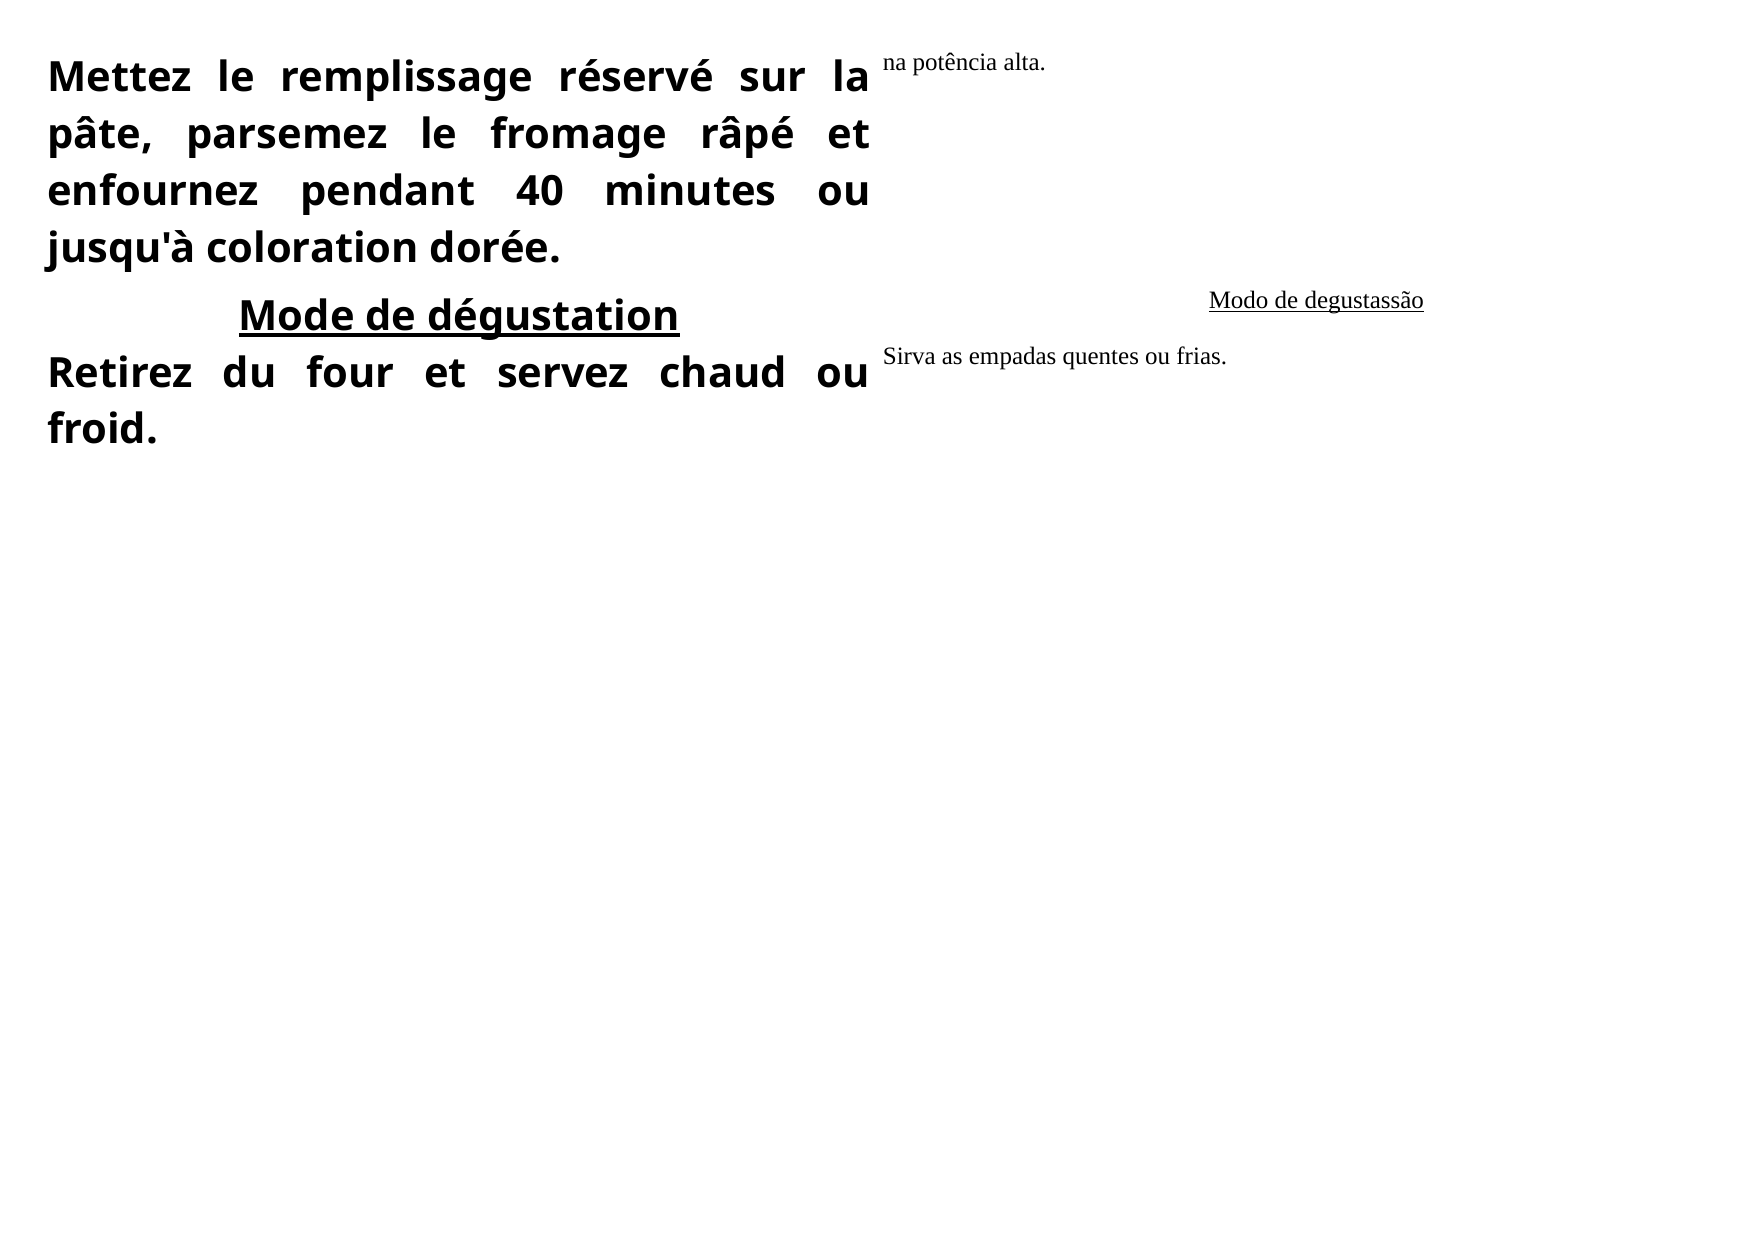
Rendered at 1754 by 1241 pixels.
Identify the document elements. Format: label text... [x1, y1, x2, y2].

table_cell Mettez le remplissage réservé sur la pâte, parsemez le fromage râpé et enfournez pendant 40 minutes ou jusqu'à coloration dorée. [41, 41, 877, 280]
table_cell na potência alta. [877, 41, 1713, 280]
table_cell Modo de degustassão Sirva as empadas quentes ou frias. [877, 280, 1713, 462]
table_cell Mode de dégustation Retirez du four et servez chaud ou froid. [41, 280, 877, 462]
